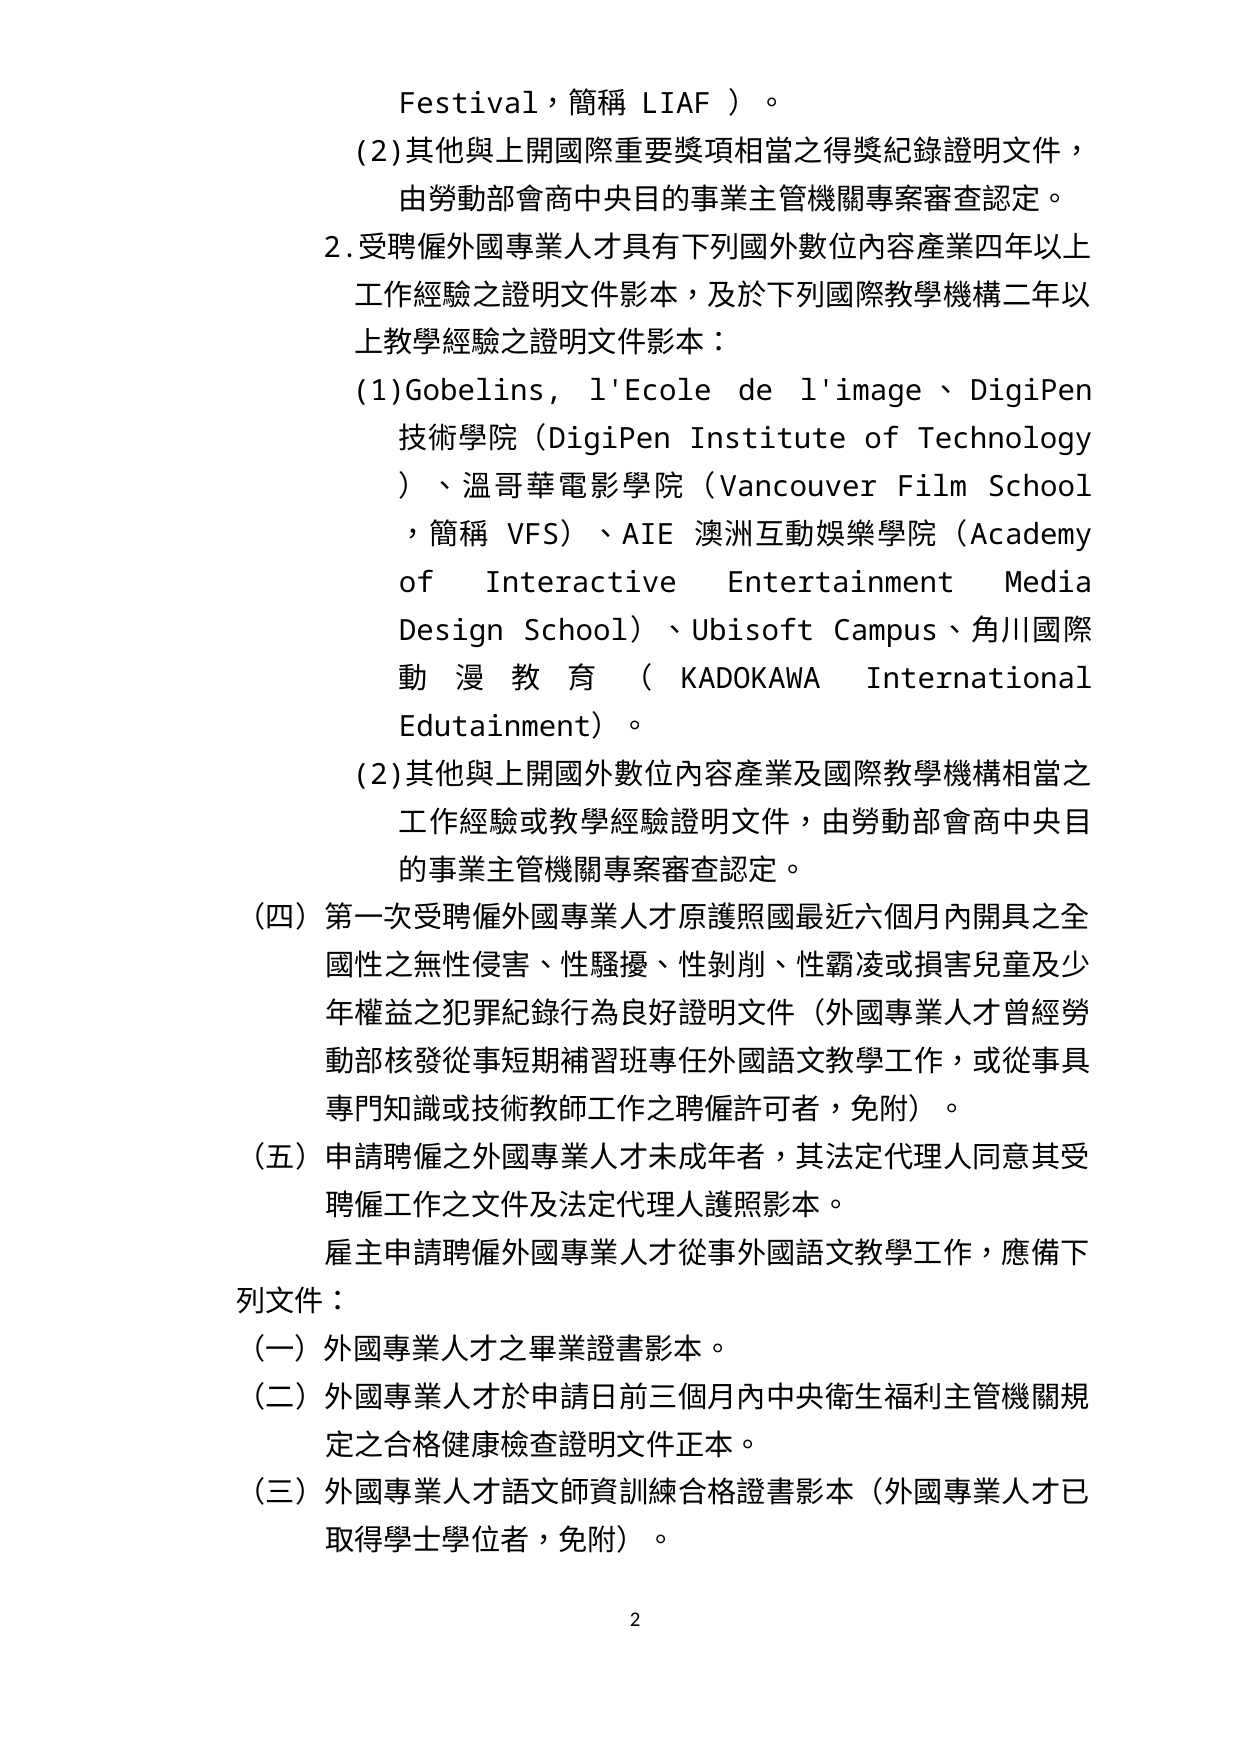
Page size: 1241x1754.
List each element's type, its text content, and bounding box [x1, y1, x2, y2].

text (1)奧斯卡最佳動畫短片獎（Academy Award for Animated Short Film）、東京動畫獎（東京一）、安錫國際動漫畫影展獎（Festival International du Film Festival In Festival or Annecy Int'l Animated Film Festival） 、安妮獎（Annie Awards）、SIGGRAPH Computer Animation Festival、Student Academy Awards、日本新媒體動漫藝術節獎（Japan Media Arts Festival）、Melbourne Int'l Animation Festival（MIAF）、日本國際短片電影節獎（Short Shorts Film Festival & ASIA） 、視覺特效公會獎（Visual Effects Society Awards，簡稱 VES Awards ）、釜山國際電影節獎（Busan International Short Film Festival ，簡稱 BIFF ）、英國倫敦國際影展獎（London International Animation Festival，簡稱 LIAF ）。 [352, 75, 1092, 123]
text （二）外國專業人才於申請日前三個月內中央衛生福利主管機關規定之合格健康檢查證明文件正本。 [236, 1369, 1092, 1464]
text （四）第一次受聘僱外國專業人才原護照國最近六個月內開具之全國性之無性侵害、性騷擾、性剝削、性霸凌或損害兒童及少年權益之犯罪紀錄行為良好證明文件（外國專業人才曾經勞動部核發從事短期補習班專任外國語文教學工作，或從事具專門知識或技術教師工作之聘僱許可者，免附）。 [236, 889, 1092, 1129]
text (2)其他與上開國際重要獎項相當之得獎紀錄證明文件，由勞動部會商中央目的事業主管機關專案審查認定。 [352, 123, 1092, 219]
text 雇主申請聘僱外國專業人才從事外國語文教學工作，應備下列文件： [236, 1225, 1092, 1321]
text (1)Gobelins, l'Ecole de l'image、DigiPen 技術學院（DigiPen Institute of Technology ）、溫哥華電影學院（Vancouver Film School ，簡稱 VFS）、AIE 澳洲互動娛樂學院（Academy of Interactive Entertainment Media Design School）、Ubisoft Campus、角川國際動漫教育（KADOKAWA International Edutainment）。 [352, 362, 1092, 746]
text （五）申請聘僱之外國專業人才未成年者，其法定代理人同意其受聘僱工作之文件及法定代理人護照影本。 [236, 1129, 1092, 1225]
text （三）外國專業人才語文師資訓練合格證書影本（外國專業人才已取得學士學位者，免附）。 [236, 1464, 1092, 1560]
text 2.受聘僱外國專業人才具有下列國外數位內容產業四年以上工作經驗之證明文件影本，及於下列國際教學機構二年以上教學經驗之證明文件影本： [323, 219, 1092, 362]
text （一）外國專業人才之畢業證書影本。 [236, 1321, 1092, 1369]
text (2)其他與上開國外數位內容產業及國際教學機構相當之工作經驗或教學經驗證明文件，由勞動部會商中央目的事業主管機關專案審查認定。 [352, 746, 1092, 889]
